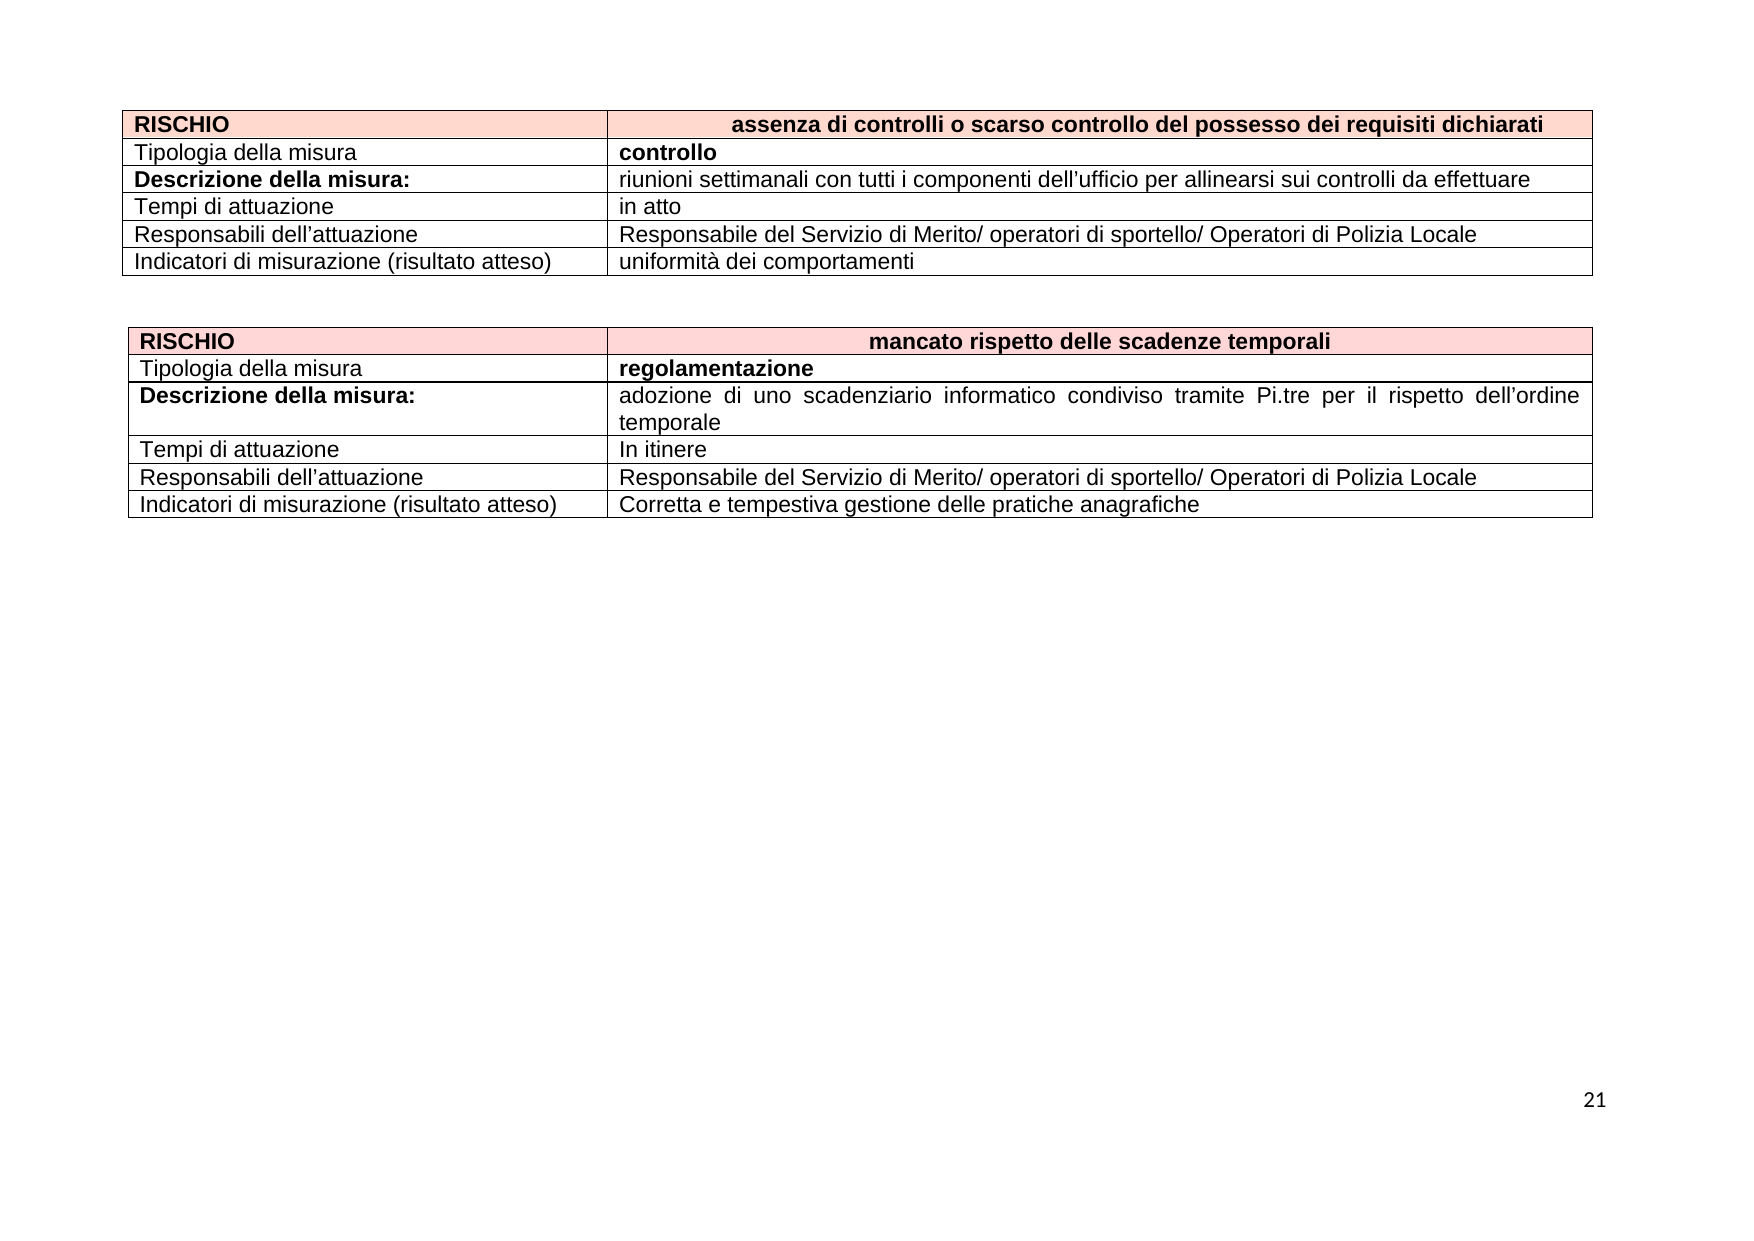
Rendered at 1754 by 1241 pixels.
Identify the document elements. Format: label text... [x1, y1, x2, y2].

table_cell Tipologia della misura [123, 139, 607, 165]
table_cell uniformità dei comportamenti [608, 248, 1592, 274]
table_cell Corretta e tempestiva gestione delle pratiche anagrafiche [608, 491, 1592, 517]
table_cell adozione di uno scadenziario informatico condiviso tramite Pi.tre per il rispetto dell’ordine temporale [608, 383, 1592, 435]
table_cell regolamentazione [608, 355, 1592, 381]
table_cell riunioni settimanali con tutti i componenti dell’ufficio per allinearsi sui controlli da effettuare [608, 166, 1592, 192]
table_cell Responsabili dell’attuazione [129, 464, 607, 490]
table_cell Descrizione della misura: [123, 166, 607, 192]
table_cell In itinere [608, 436, 1592, 462]
table_cell Tipologia della misura [129, 355, 607, 381]
table_cell Tempi di attuazione [123, 193, 607, 220]
table_header assenza di controlli o scarso controllo del possesso dei requisiti dichiarati [608, 111, 1592, 137]
table_cell Responsabile del Servizio di Merito/ operatori di sportello/ Operatori di Polizia Locale [608, 221, 1592, 247]
table_header RISCHIO [123, 111, 607, 137]
table_cell Responsabile del Servizio di Merito/ operatori di sportello/ Operatori di Polizia Locale [608, 464, 1592, 490]
table_cell in atto [608, 193, 1592, 220]
table_header RISCHIO [129, 328, 607, 354]
table_cell Indicatori di misurazione (risultato atteso) [123, 248, 607, 274]
table_header mancato rispetto delle scadenze temporali [608, 328, 1592, 354]
table_cell Tempi di attuazione [129, 436, 607, 462]
table_cell Responsabili dell’attuazione [123, 221, 607, 247]
table_cell controllo [608, 139, 1592, 165]
table_cell Descrizione della misura: [129, 383, 607, 435]
table_cell Indicatori di misurazione (risultato atteso) [129, 491, 607, 517]
